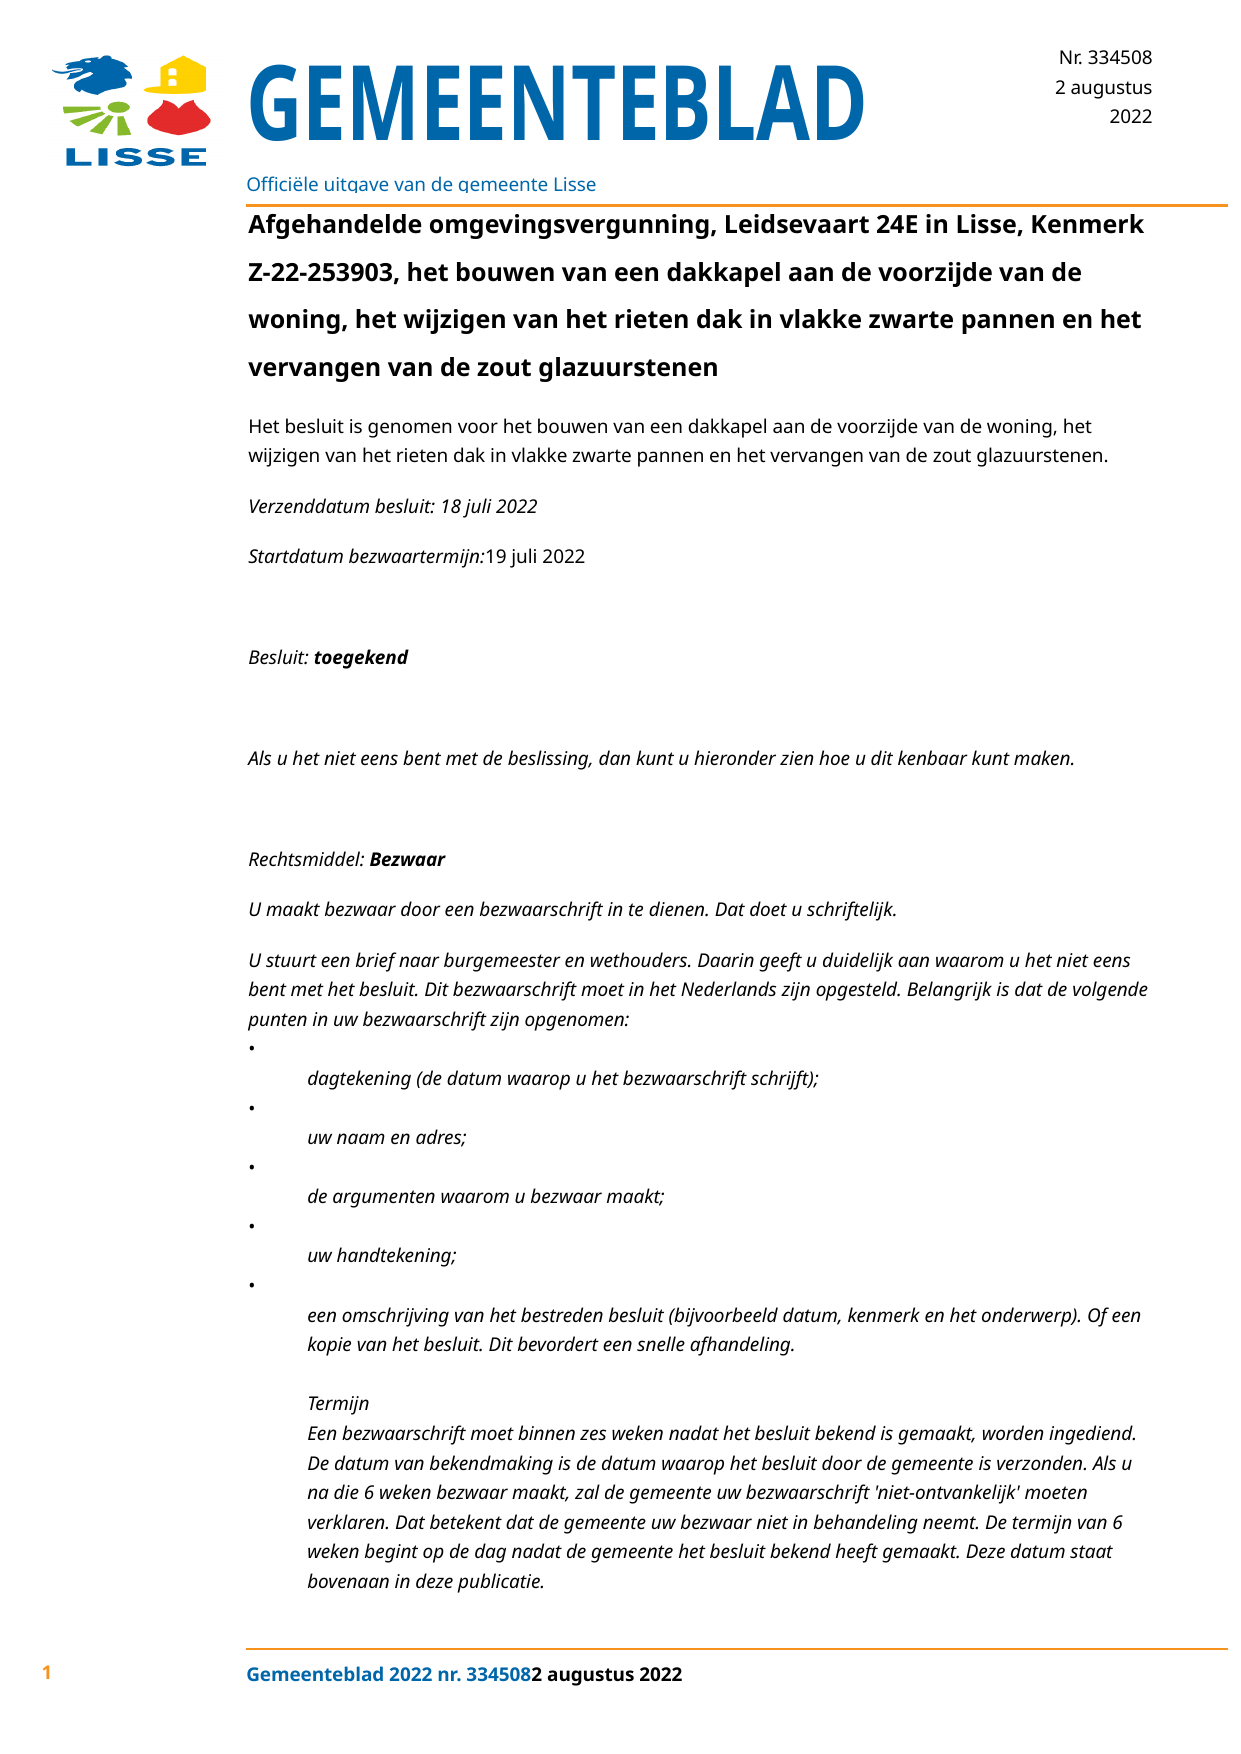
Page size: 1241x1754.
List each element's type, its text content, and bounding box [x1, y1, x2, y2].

text Het besluit is genomen voor het bouwen van een dakkapel aan de voorzijde van de woning, het wijzigen van het rieten dak in vlakke zwarte pannen en het vervangen van de zout glazuurstenen. [248, 413, 1152, 468]
list Een bezwaarschrift moet binnen zes weken nadat het besluit bekend is gemaakt, worden ingediend. De datum van bekendmaking is de datum waarop het besluit door de gemeente is verzonden. Als u na die 6 weken bezwaar maakt, zal de gemeente uw bezwaarschrift 'niet-ontvankelijk' moeten verklaren. Dat betekent dat de gemeente uw bezwaar niet in behandeling neemt. De termijn van 6 weken begint op de dag nadat de gemeente het besluit bekend heeft gemaakt. Deze datum staat bovenaan in deze publicatie. [248, 1420, 1152, 1594]
list uw handtekening; [248, 1243, 1152, 1268]
text Als u het niet eens bent met de beslissing, dan kunt u hieronder zien hoe u dit kenbaar kunt maken. [248, 745, 1152, 771]
list Termijn [248, 1391, 1152, 1416]
text U stuurt een brief naar burgemeester en wethouders. Daarin geeft u duidelijk aan waarom u het niet eens bent met het besluit. Dit bezwaarschrift moet in het Nederlands zijn opgesteld. Belangrijk is dat de volgende punten in uw bezwaarschrift zijn opgenomen: [248, 947, 1152, 1032]
list dagtekening (de datum waarop u het bezwaarschrift schrijft); [248, 1065, 1152, 1091]
text Rechtsmiddel: Bezwaar [248, 846, 1152, 872]
text Afgehandelde omgevingsvergunning, Leidsevaart 24E in Lisse, Kenmerk Z-22-253903, het bouwen van een dakkapel aan de voorzijde van de woning, het wijzigen van het rieten dak in vlakke zwarte pannen en het vervangen van de zout glazuurstenen [248, 207, 1152, 384]
text U maakt bezwaar door een bezwaarschrift in te dienen. Dat doet u schriftelijk. [248, 896, 1152, 922]
list uw naam en adres; [248, 1124, 1152, 1150]
text Besluit: toegekend [248, 644, 1152, 670]
picture [41, 47, 231, 172]
list de argumenten waarom u bezwaar maakt; [248, 1183, 1152, 1209]
text Verzenddatum besluit: 18 juli 2022 [248, 493, 1152, 519]
text Startdatum bezwaartermijn:19 juli 2022 [248, 543, 1152, 569]
list een omschrijving van het bestreden besluit (bijvoorbeeld datum, kenmerk en het onderwerp). Of een kopie van het besluit. Dit bevordert een snelle afhandeling. [248, 1302, 1152, 1357]
